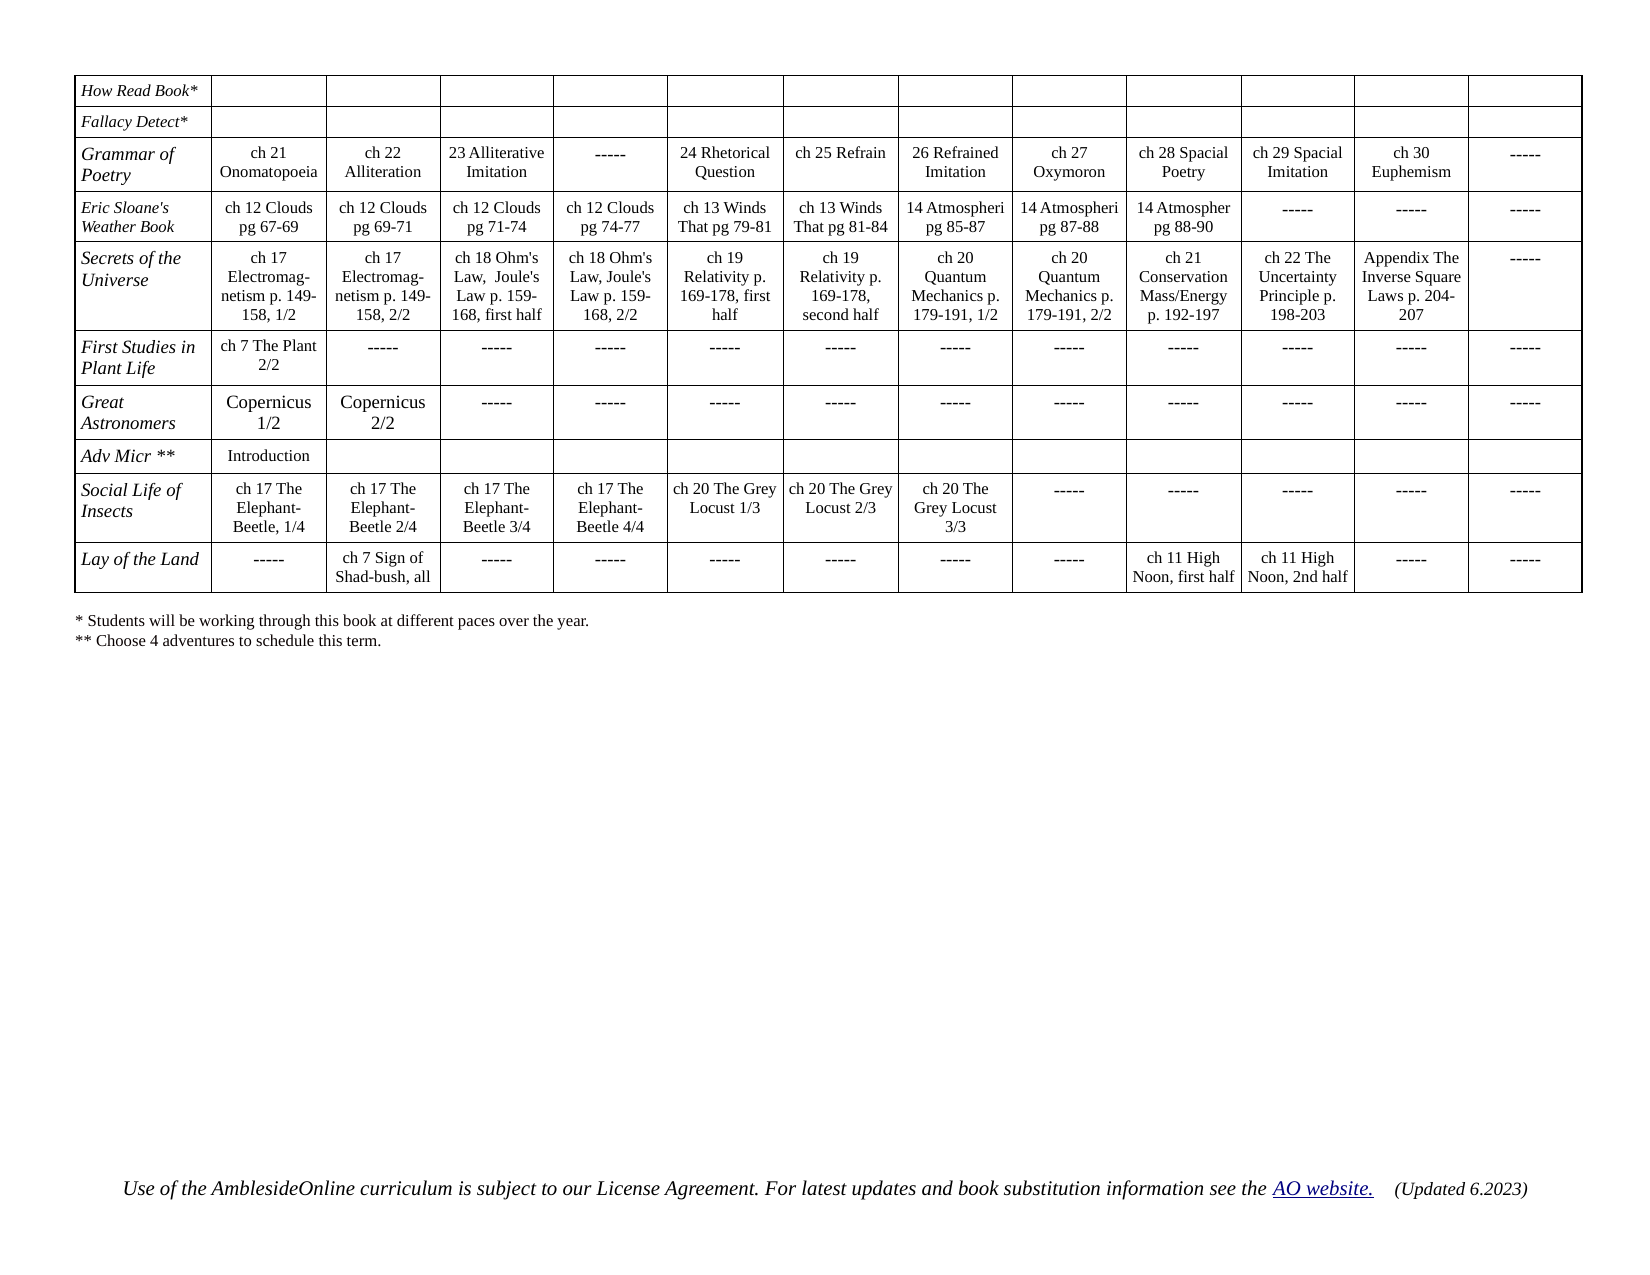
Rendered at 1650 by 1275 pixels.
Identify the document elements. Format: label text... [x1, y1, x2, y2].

table_cell ----- [668, 331, 783, 384]
table_cell [212, 107, 326, 137]
table_cell Appendix The Inverse Square Laws p. 204-207 [1355, 242, 1468, 330]
table_cell [784, 440, 898, 473]
table_cell [554, 76, 667, 106]
table_cell ch 12 Clouds pg 71-74 [441, 192, 553, 241]
table_cell ch 7 Sign of Shad-bush, all [327, 543, 440, 592]
table_cell ----- [1127, 386, 1241, 439]
table_cell ----- [1013, 386, 1126, 439]
table_cell ----- [1355, 543, 1468, 592]
table_cell ch 21 Onomatopoeia [212, 138, 326, 191]
table_cell [1355, 440, 1468, 473]
table_cell Great Astronomers [76, 386, 211, 439]
table_cell ----- [1355, 474, 1468, 542]
table_cell ----- [1469, 192, 1581, 241]
table_cell [327, 76, 440, 106]
table_cell ----- [441, 543, 553, 592]
table_cell [899, 440, 1012, 473]
table_cell ch 17 The Elephant-Beetle 3/4 [441, 474, 553, 542]
table_cell ch 17 Electromag-netism p. 149-158, 2/2 [327, 242, 440, 330]
table_cell ch 20 Quantum Mechanics p. 179-191, 1/2 [899, 242, 1012, 330]
table_cell [441, 76, 553, 106]
table_cell ----- [1242, 192, 1354, 241]
table_cell ----- [554, 331, 667, 384]
table_cell ch 30 Euphemism [1355, 138, 1468, 191]
table_cell ----- [668, 543, 783, 592]
table_cell [1242, 107, 1354, 137]
table_cell 24 Rhetorical Question [668, 138, 783, 191]
table_cell Fallacy Detect* [76, 107, 211, 137]
table_cell Copernicus 1/2 [212, 386, 326, 439]
table_cell [1242, 440, 1354, 473]
table_cell Copernicus 2/2 [327, 386, 440, 439]
table_cell [1127, 76, 1241, 106]
table_cell [327, 440, 440, 473]
table_cell [1013, 76, 1126, 106]
table_cell [1469, 76, 1581, 106]
table_cell Grammar of Poetry [76, 138, 211, 191]
table_cell ----- [1469, 331, 1581, 384]
table_cell [212, 76, 326, 106]
table_cell [1469, 440, 1581, 473]
table_cell ----- [1469, 242, 1581, 330]
table_cell ----- [784, 386, 898, 439]
table_cell ----- [899, 386, 1012, 439]
text ** Choose 4 adventures to schedule this term. [75, 630, 1575, 649]
table_cell [441, 440, 553, 473]
table_cell ch 20 Quantum Mechanics p. 179-191, 2/2 [1013, 242, 1126, 330]
table_cell Adv Micr ** [76, 440, 211, 473]
table_cell ch 28 Spacial Poetry [1127, 138, 1241, 191]
table_cell ----- [1469, 386, 1581, 439]
table_cell ch 21 Conservation Mass/Energy p. 192-197 [1127, 242, 1241, 330]
table_cell ----- [212, 543, 326, 592]
table_cell ch 17 The Elephant-Beetle, 1/4 [212, 474, 326, 542]
table_cell ch 20 The Grey Locust 2/3 [784, 474, 898, 542]
table_cell ----- [1127, 331, 1241, 384]
table_cell Introduction [212, 440, 326, 473]
table_cell Secrets of the Universe [76, 242, 211, 330]
table_cell ch 22 Alliteration [327, 138, 440, 191]
table_cell ----- [1469, 138, 1581, 191]
table_cell ----- [441, 331, 553, 384]
table_cell ch 20 The Grey Locust 1/3 [668, 474, 783, 542]
table_cell [441, 107, 553, 137]
table_cell ----- [1013, 543, 1126, 592]
table_cell ----- [1469, 543, 1581, 592]
table_cell [1127, 440, 1241, 473]
table_cell ----- [1013, 331, 1126, 384]
table_cell ch 18 Ohm's Law, Joule's Law p. 159-168, 2/2 [554, 242, 667, 330]
table_cell [554, 107, 667, 137]
table_cell [668, 107, 783, 137]
table_cell First Studies in Plant Life [76, 331, 211, 384]
table_cell [784, 107, 898, 137]
table_cell ----- [554, 138, 667, 191]
table_cell ----- [554, 386, 667, 439]
table_cell [327, 107, 440, 137]
table_cell ----- [1469, 474, 1581, 542]
table_cell [668, 76, 783, 106]
table_cell ch 7 The Plant 2/2 [212, 331, 326, 384]
table_cell ----- [1242, 474, 1354, 542]
table_cell ----- [1355, 331, 1468, 384]
table_cell Eric Sloane's Weather Book [76, 192, 211, 241]
table_cell [1127, 107, 1241, 137]
table_cell ch 17 The Elephant-Beetle 2/4 [327, 474, 440, 542]
table_cell [899, 76, 1012, 106]
table_cell 26 Refrained Imitation [899, 138, 1012, 191]
table_cell [1469, 107, 1581, 137]
table_cell 23 Alliterative Imitation [441, 138, 553, 191]
table_cell [668, 440, 783, 473]
table_cell 14 Atmospheri pg 87-88 [1013, 192, 1126, 241]
table_cell ch 29 Spacial Imitation [1242, 138, 1354, 191]
table_cell ----- [899, 543, 1012, 592]
table_cell How Read Book* [76, 76, 211, 106]
table_cell ----- [554, 543, 667, 592]
table_cell ch 13 Winds That pg 79-81 [668, 192, 783, 241]
table_cell ch 17 The Elephant-Beetle 4/4 [554, 474, 667, 542]
table_cell ch 22 The Uncertainty Principle p. 198-203 [1242, 242, 1354, 330]
table_cell [1013, 440, 1126, 473]
table_cell ----- [784, 331, 898, 384]
table_cell Social Life of Insects [76, 474, 211, 542]
table_cell ch 12 Clouds pg 69-71 [327, 192, 440, 241]
table_cell ch 13 Winds That pg 81-84 [784, 192, 898, 241]
table_cell ch 11 High Noon, 2nd half [1242, 543, 1354, 592]
table_cell [784, 76, 898, 106]
table_cell 14 Atmospher pg 88-90 [1127, 192, 1241, 241]
table_cell ch 19 Relativity p. 169-178, first half [668, 242, 783, 330]
table_cell ch 12 Clouds pg 74-77 [554, 192, 667, 241]
table_cell ----- [1127, 474, 1241, 542]
table_cell Lay of the Land [76, 543, 211, 592]
text * Students will be working through this book at different paces over the year. [75, 611, 1575, 630]
table_cell ch 11 High Noon, first half [1127, 543, 1241, 592]
table_cell [899, 107, 1012, 137]
table_cell ch 27 Oxymoron [1013, 138, 1126, 191]
table_cell ch 19 Relativity p. 169-178, second half [784, 242, 898, 330]
table_cell [554, 440, 667, 473]
table_cell ch 20 The Grey Locust 3/3 [899, 474, 1012, 542]
table_cell ----- [327, 331, 440, 384]
table_cell ----- [1355, 386, 1468, 439]
table_cell ----- [1242, 386, 1354, 439]
table_cell ----- [668, 386, 783, 439]
table_cell [1242, 76, 1354, 106]
table_cell ----- [441, 386, 553, 439]
table_cell ----- [1013, 474, 1126, 542]
table_cell ch 12 Clouds pg 67-69 [212, 192, 326, 241]
table_cell ch 17 Electromag-netism p. 149-158, 1/2 [212, 242, 326, 330]
table_cell ----- [1242, 331, 1354, 384]
table_cell ch 18 Ohm's Law, Joule's Law p. 159-168, first half [441, 242, 553, 330]
table_cell ----- [1355, 192, 1468, 241]
table_cell ----- [784, 543, 898, 592]
table_cell ----- [899, 331, 1012, 384]
table_cell [1355, 76, 1468, 106]
table_cell [1355, 107, 1468, 137]
table_cell 14 Atmospheri pg 85-87 [899, 192, 1012, 241]
table_cell [1013, 107, 1126, 137]
table_cell ch 25 Refrain [784, 138, 898, 191]
